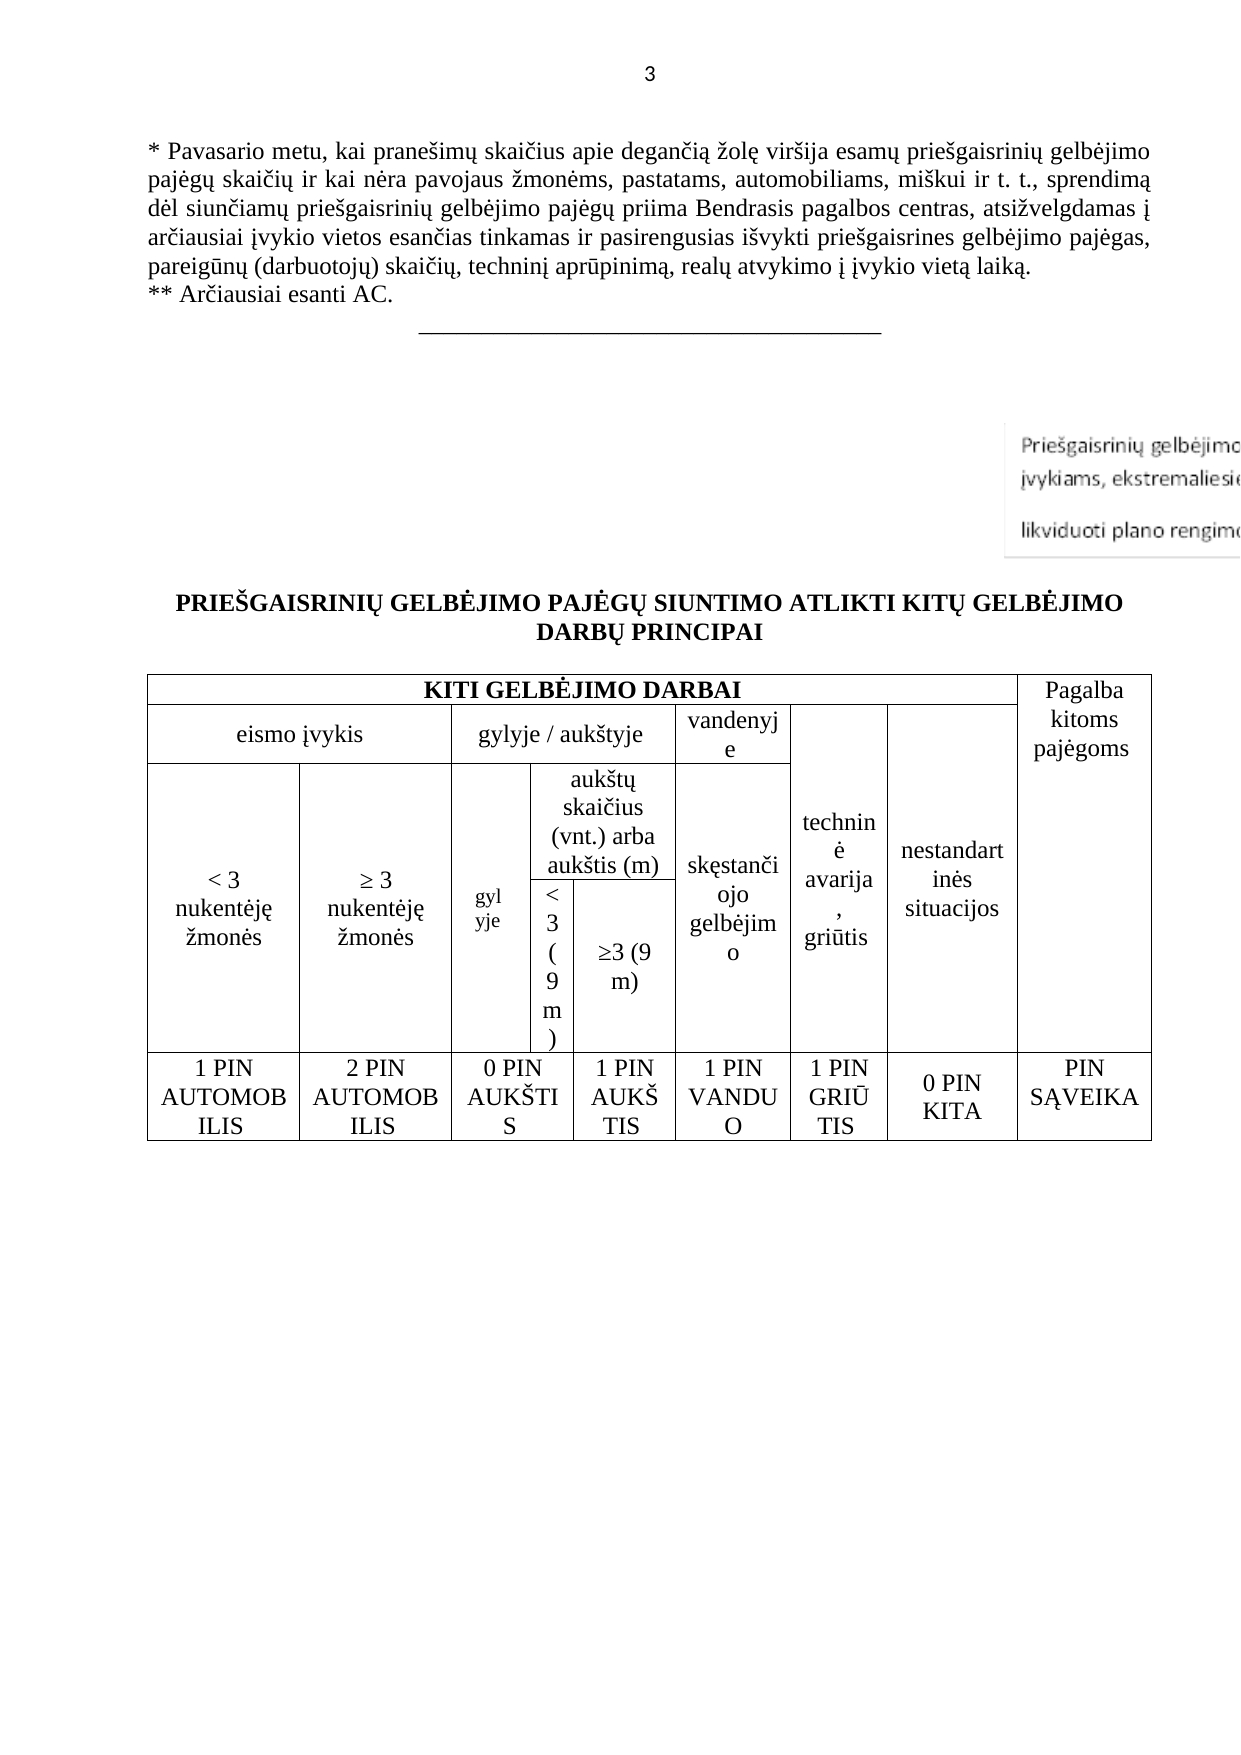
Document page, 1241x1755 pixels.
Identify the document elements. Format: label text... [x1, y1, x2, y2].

table_cell < 3 nukentėję žmonės [148, 764, 299, 1052]
text PRIEŠGAISRINIŲ GELBĖJIMO PAJĖGŲ SIUNTIMO ATLIKTI KITŲ GELBĖJIMO DARBŲ PRINCIPAI [148, 588, 1152, 646]
table_cell 0 PIN KITA [888, 1053, 1017, 1139]
table_cell 1 PIN VANDUO [676, 1053, 790, 1139]
table_cell gylyje / aukštyje [452, 705, 675, 763]
table_cell gylyje [452, 764, 530, 1052]
text ** Arčiausiai esanti AC. [148, 279, 1152, 308]
table_cell ≥3 (9 m) [574, 880, 675, 1052]
text _____________________________________ [148, 308, 1152, 337]
table_cell nestandartinės situacijos [888, 705, 1017, 1052]
table_cell techninė avarija, griūtis [791, 705, 887, 1052]
table_cell aukštų skaičius (vnt.) arba aukštis (m) [531, 764, 675, 879]
table_cell 1 PIN AUTOMOBILIS [148, 1053, 299, 1139]
table_cell ≥ 3 nukentėję žmonės [300, 764, 451, 1052]
table_cell PIN SĄVEIKA [1018, 1053, 1151, 1139]
table_header Pagalba kitoms pajėgoms [1018, 675, 1151, 1052]
text * Pavasario metu, kai pranešimų skaičius apie degančią žolę viršija esamų priešgaisrinių gelbėjimo pajėgų skaičių ir kai nėra pavojaus žmonėms, pastatams, automobiliams, miškui ir t. t., sprendimą dėl siunčiamų priešgaisrinių gelbėjimo pajėgų priima Bendrasis pagalbos centras, atsižvelgdamas į arčiausiai įvykio vietos esančias tinkamas ir pasirengusias išvykti priešgaisrines gelbėjimo pajėgas, pareigūnų (darbuotojų) skaičių, techninį aprūpinimą, realų atvykimo į įvykio vietą laiką. [148, 136, 1152, 279]
table_cell 2 PIN AUTOMOBILIS [300, 1053, 451, 1139]
table_cell vandenyje [676, 705, 790, 763]
table_cell eismo įvykis [148, 705, 451, 763]
table_cell skęstančiojo gelbėjimo [676, 764, 790, 1052]
table_cell 1 PIN AUKŠTIS [574, 1053, 675, 1139]
table_cell 1 PIN GRIŪTIS [791, 1053, 887, 1139]
table_cell < 3 (9 m) [531, 880, 573, 1052]
table_cell 0 PIN AUKŠTIS [452, 1053, 573, 1139]
table_header KITI GELBĖJIMO DARBAI [148, 675, 1017, 704]
